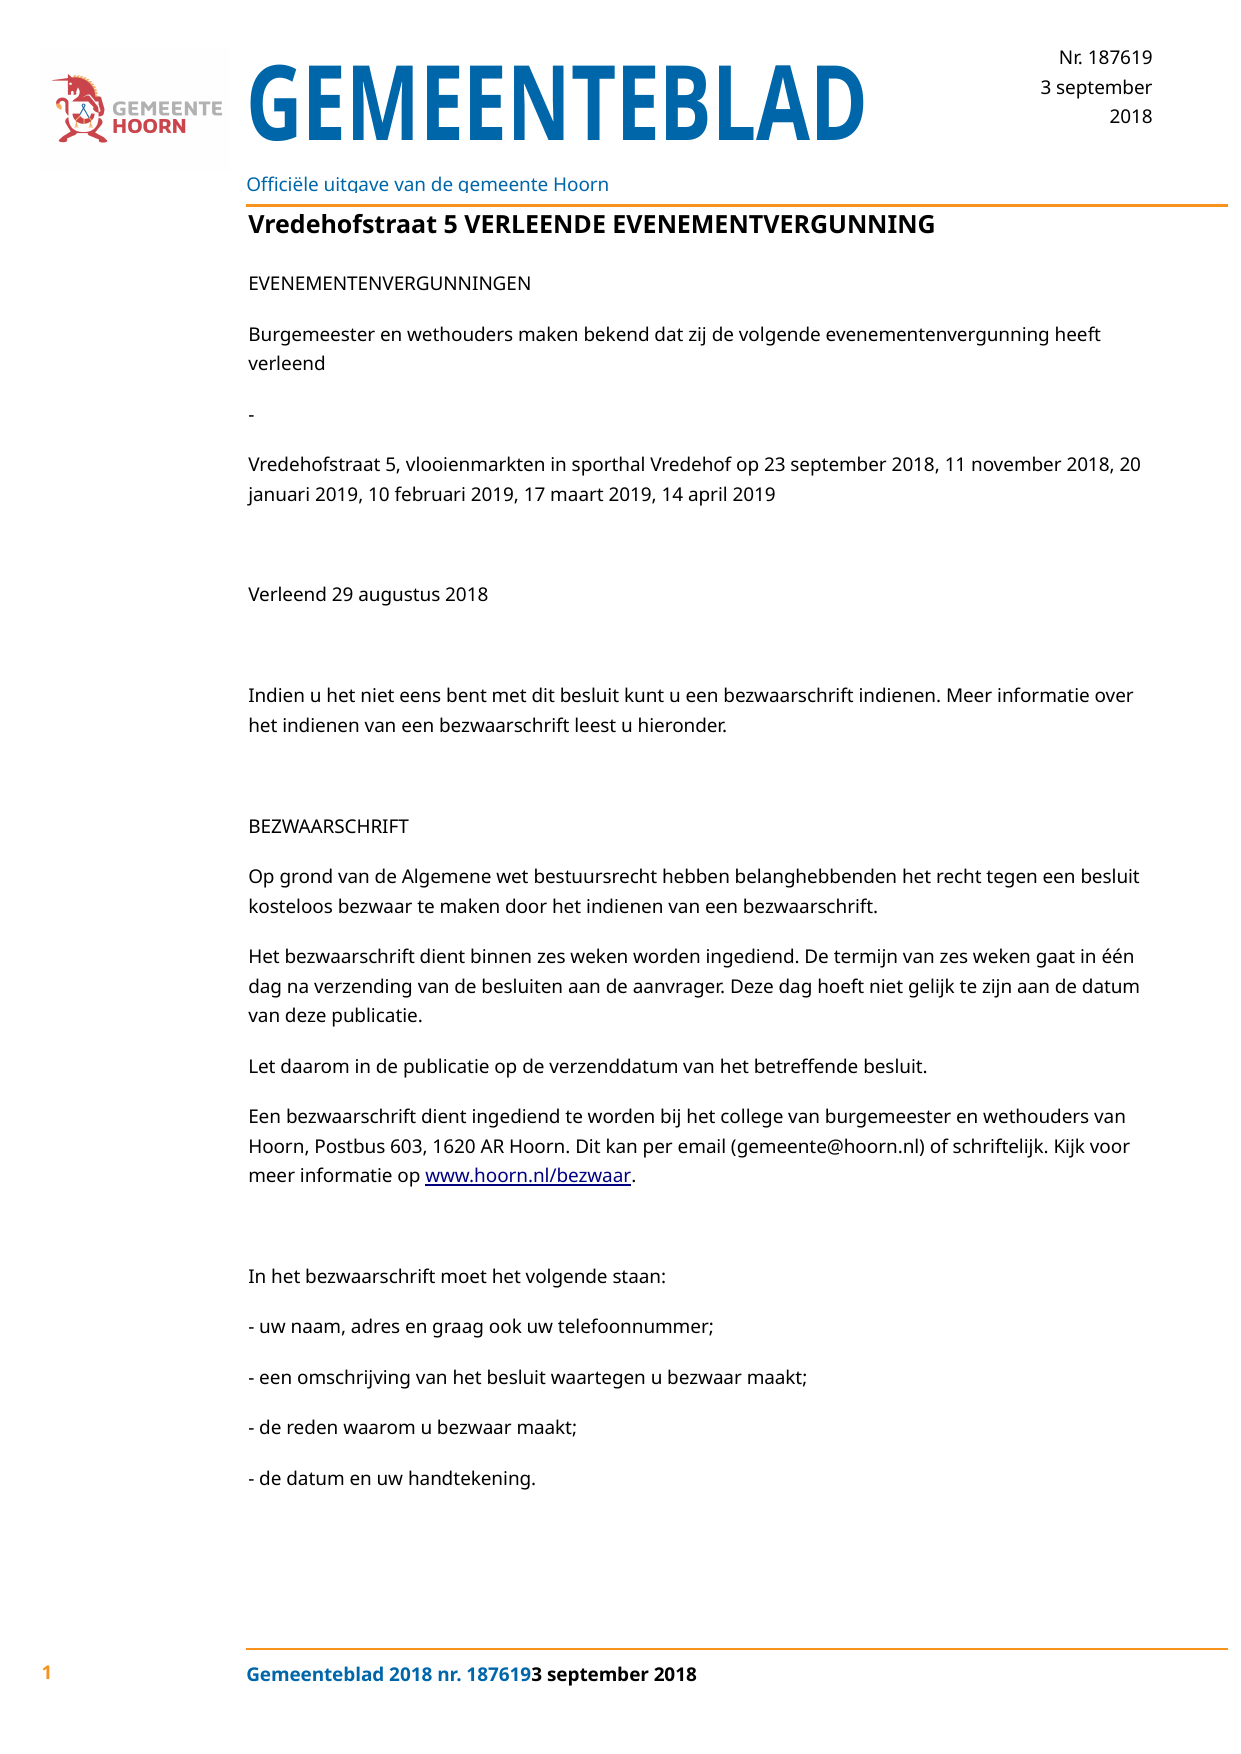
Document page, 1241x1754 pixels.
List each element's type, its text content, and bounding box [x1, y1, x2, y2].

text Vredehofstraat 5, vlooienmarkten in sporthal Vredehof op 23 september 2018, 11 november 2018, 20 januari 2019, 10 februari 2019, 17 maart 2019, 14 april 2019 [248, 451, 1152, 506]
text Vredehofstraat 5 VERLEENDE EVENEMENTVERGUNNING [248, 207, 1152, 241]
text - [248, 401, 1152, 426]
text Op grond van de Algemene wet bestuursrecht hebben belanghebbenden het recht tegen een besluit kosteloos bezwaar te maken door het indienen van een bezwaarschrift. [248, 863, 1152, 918]
text - een omschrijving van het besluit waartegen u bezwaar maakt; [248, 1364, 1152, 1390]
text Burgemeester en wethouders maken bekend dat zij de volgende evenementenvergunning heeft verleend [248, 321, 1152, 376]
text Let daarom in de publicatie op de verzenddatum van het betreffende besluit. [248, 1053, 1152, 1078]
text - de reden waarom u bezwaar maakt; [248, 1414, 1152, 1440]
text In het bezwaarschrift moet het volgende staan: [248, 1263, 1152, 1289]
text - de datum en uw handtekening. [248, 1465, 1152, 1491]
text Indien u het niet eens bent met dit besluit kunt u een bezwaarschrift indienen. Meer informatie over het indienen van een bezwaarschrift leest u hieronder. [248, 682, 1152, 738]
text Een bezwaarschrift dient ingediend te worden bij het college van burgemeester en wethouders van Hoorn, Postbus 603, 1620 AR Hoorn. Dit kan per email (gemeente@hoorn.nl) of schriftelijk. Kijk voor meer informatie op www.hoorn.nl/bezwaar. [248, 1103, 1152, 1188]
text BEZWAARSCHRIFT [248, 813, 1152, 838]
text Het bezwaarschrift dient binnen zes weken worden ingediend. De termijn van zes weken gaat in één dag na verzending van de besluiten aan de aanvrager. Deze dag hoeft niet gelijk te zijn aan de datum van deze publicatie. [248, 943, 1152, 1028]
picture [41, 47, 231, 172]
text EVENEMENTENVERGUNNINGEN [248, 270, 1152, 296]
text Verleend 29 augustus 2018 [248, 582, 1152, 607]
text - uw naam, adres en graag ook uw telefoonnummer; [248, 1314, 1152, 1339]
